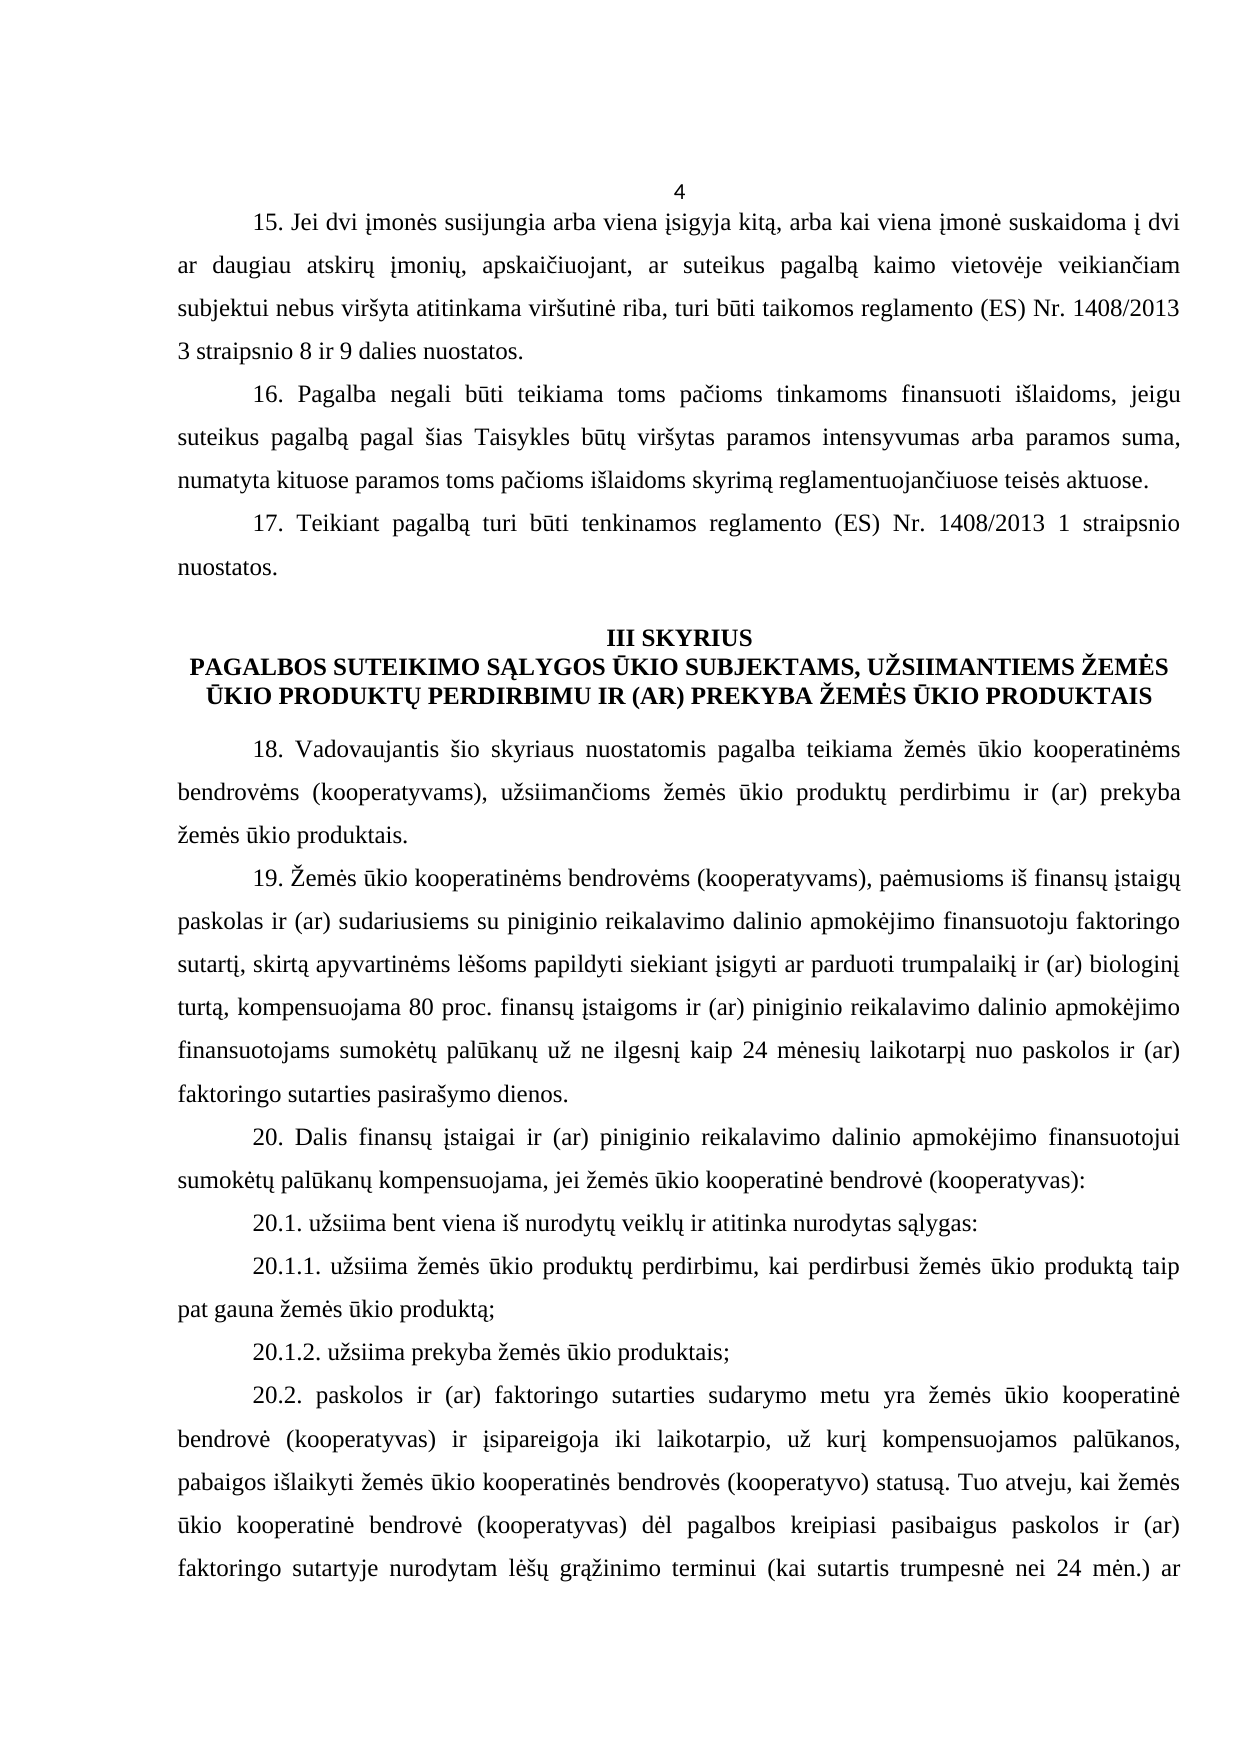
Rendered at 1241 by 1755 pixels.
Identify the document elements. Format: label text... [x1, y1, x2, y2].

text 15. Jei dvi įmonės susijungia arba viena įsigyja kitą, arba kai viena įmonė suskaidoma į dvi ar daugiau atskirų įmonių, apskaičiuojant, ar suteikus pagalbą kaimo vietovėje veikiančiam subjektui nebus viršyta atitinkama viršutinė riba, turi būti taikomos reglamento (ES) Nr. 1408/2013 3 straipsnio 8 ir 9 dalies nuostatos. [177, 207, 1181, 365]
text 16. Pagalba negali būti teikiama toms pačioms tinkamoms finansuoti išlaidoms, jeigu suteikus pagalbą pagal šias Taisykles būtų viršytas paramos intensyvumas arba paramos suma, numatyta kituose paramos toms pačioms išlaidoms skyrimą reglamentuojančiuose teisės aktuose. [177, 379, 1181, 494]
text III SKYRIUS [177, 623, 1181, 652]
text 18. Vadovaujantis šio skyriaus nuostatomis pagalba teikiama žemės ūkio kooperatinėms bendrovėms (kooperatyvams), užsiimančioms žemės ūkio produktų perdirbimu ir (ar) prekyba žemės ūkio produktais. [177, 734, 1181, 849]
text 20.1.1. užsiima žemės ūkio produktų perdirbimu, kai perdirbusi žemės ūkio produktą taip pat gauna žemės ūkio produktą; [177, 1251, 1181, 1323]
text 20.1. užsiima bent viena iš nurodytų veiklų ir atitinka nurodytas sąlygas: [177, 1208, 1181, 1237]
text 20.2. paskolos ir (ar) faktoringo sutarties sudarymo metu yra žemės ūkio kooperatinė bendrovė (kooperatyvas) ir įsipareigoja iki laikotarpio, už kurį kompensuojamos palūkanos, pabaigos išlaikyti žemės ūkio kooperatinės bendrovės (kooperatyvo) statusą. Tuo atveju, kai žemės ūkio kooperatinė bendrovė (kooperatyvas) dėl pagalbos kreipiasi pasibaigus paskolos ir (ar) faktoringo sutartyje nurodytam lėšų grąžinimo terminui (kai sutartis trumpesnė nei 24 mėn.) ar [177, 1381, 1181, 1582]
text 20.1.2. užsiima prekyba žemės ūkio produktais; [177, 1337, 1181, 1366]
text 20. Dalis finansų įstaigai ir (ar) piniginio reikalavimo dalinio apmokėjimo finansuotojui sumokėtų palūkanų kompensuojama, jei žemės ūkio kooperatinė bendrovė (kooperatyvas): [177, 1122, 1181, 1194]
text 19. Žemės ūkio kooperatinėms bendrovėms (kooperatyvams), paėmusioms iš finansų įstaigų paskolas ir (ar) sudariusiems su piniginio reikalavimo dalinio apmokėjimo finansuotoju faktoringo sutartį, skirtą apyvartinėms lėšoms papildyti siekiant įsigyti ar parduoti trumpalaikį ir (ar) biologinį turtą, kompensuojama 80 proc. finansų įstaigoms ir (ar) piniginio reikalavimo dalinio apmokėjimo finansuotojams sumokėtų palūkanų už ne ilgesnį kaip 24 mėnesių laikotarpį nuo paskolos ir (ar) faktoringo sutarties pasirašymo dienos. [177, 863, 1181, 1107]
text 17. Teikiant pagalbą turi būti tenkinamos reglamento (ES) Nr. 1408/2013 1 straipsnio nuostatos. [177, 508, 1181, 580]
text PAGALBOS SUTEIKIMO SĄLYGOS ŪKIO SUBJEKTAMS, UŽSIIMANTIEMS ŽEMĖS ŪKIO PRODUKTŲ PERDIRBIMU IR (AR) PREKYBA ŽEMĖS ŪKIO PRODUKTAIS [177, 652, 1181, 710]
